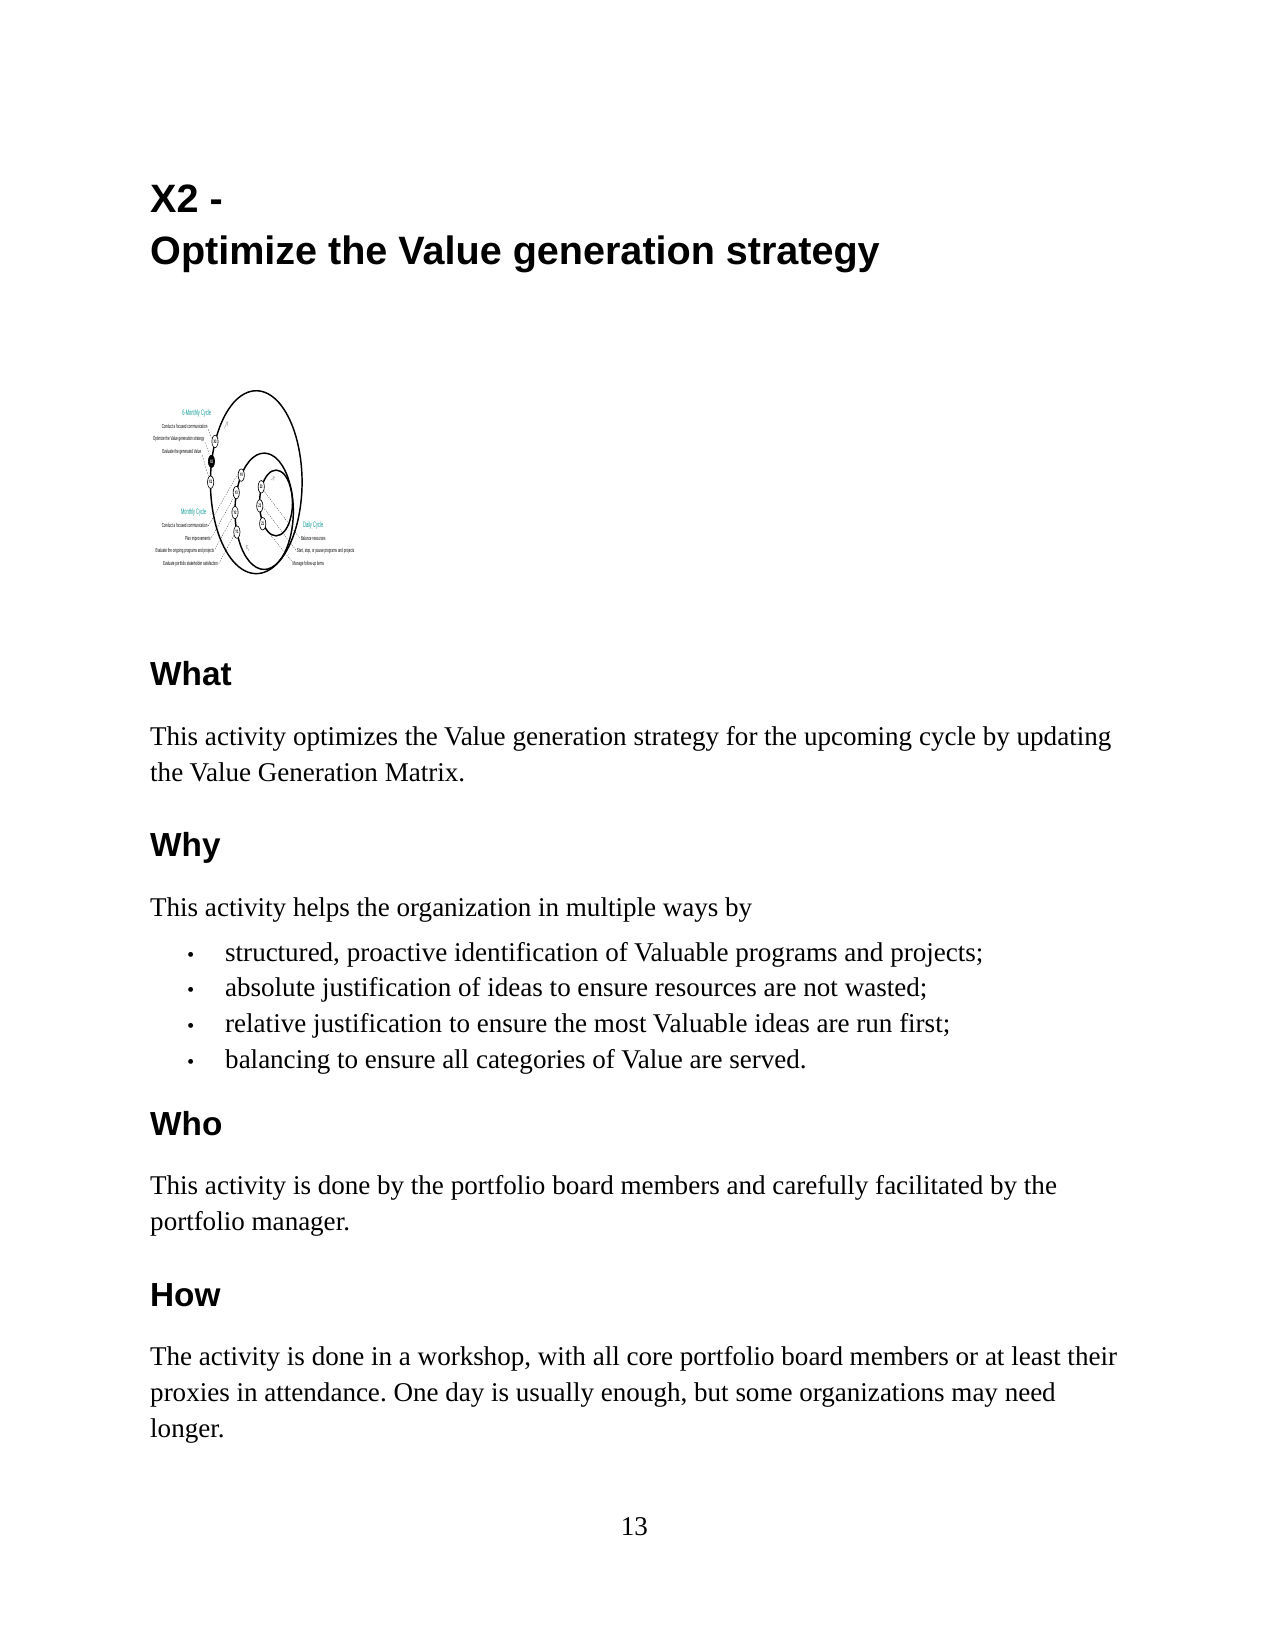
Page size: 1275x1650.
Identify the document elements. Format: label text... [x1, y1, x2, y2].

subtitle X2 - Optimize the Value generation strategy [150, 175, 1125, 273]
list structured, proactive identification of Valuable programs and projects; [187, 936, 1125, 967]
text This activity optimizes the Value generation strategy for the upcoming cycle by updating the Value Generation Matrix. [150, 720, 1125, 787]
list balancing to ensure all categories of Value are served. [187, 1043, 1125, 1074]
subtitle How [150, 1275, 1125, 1313]
list absolute justification of ideas to ensure resources are not wasted; [187, 971, 1125, 1003]
text This activity is done by the portfolio board members and carefully facilitated by the portfolio manager. [150, 1169, 1125, 1236]
subtitle Why [150, 825, 1125, 864]
text The activity is done in a workshop, with all core portfolio board members or at least their proxies in attendance. One day is usually enough, but some organizations may need longer. [150, 1340, 1125, 1443]
text This activity helps the organization in multiple ways by [150, 891, 1125, 922]
list relative justification to ensure the most Valuable ideas are run first; [187, 1007, 1125, 1038]
subtitle Who [150, 1104, 1125, 1142]
subtitle What [150, 654, 1125, 693]
